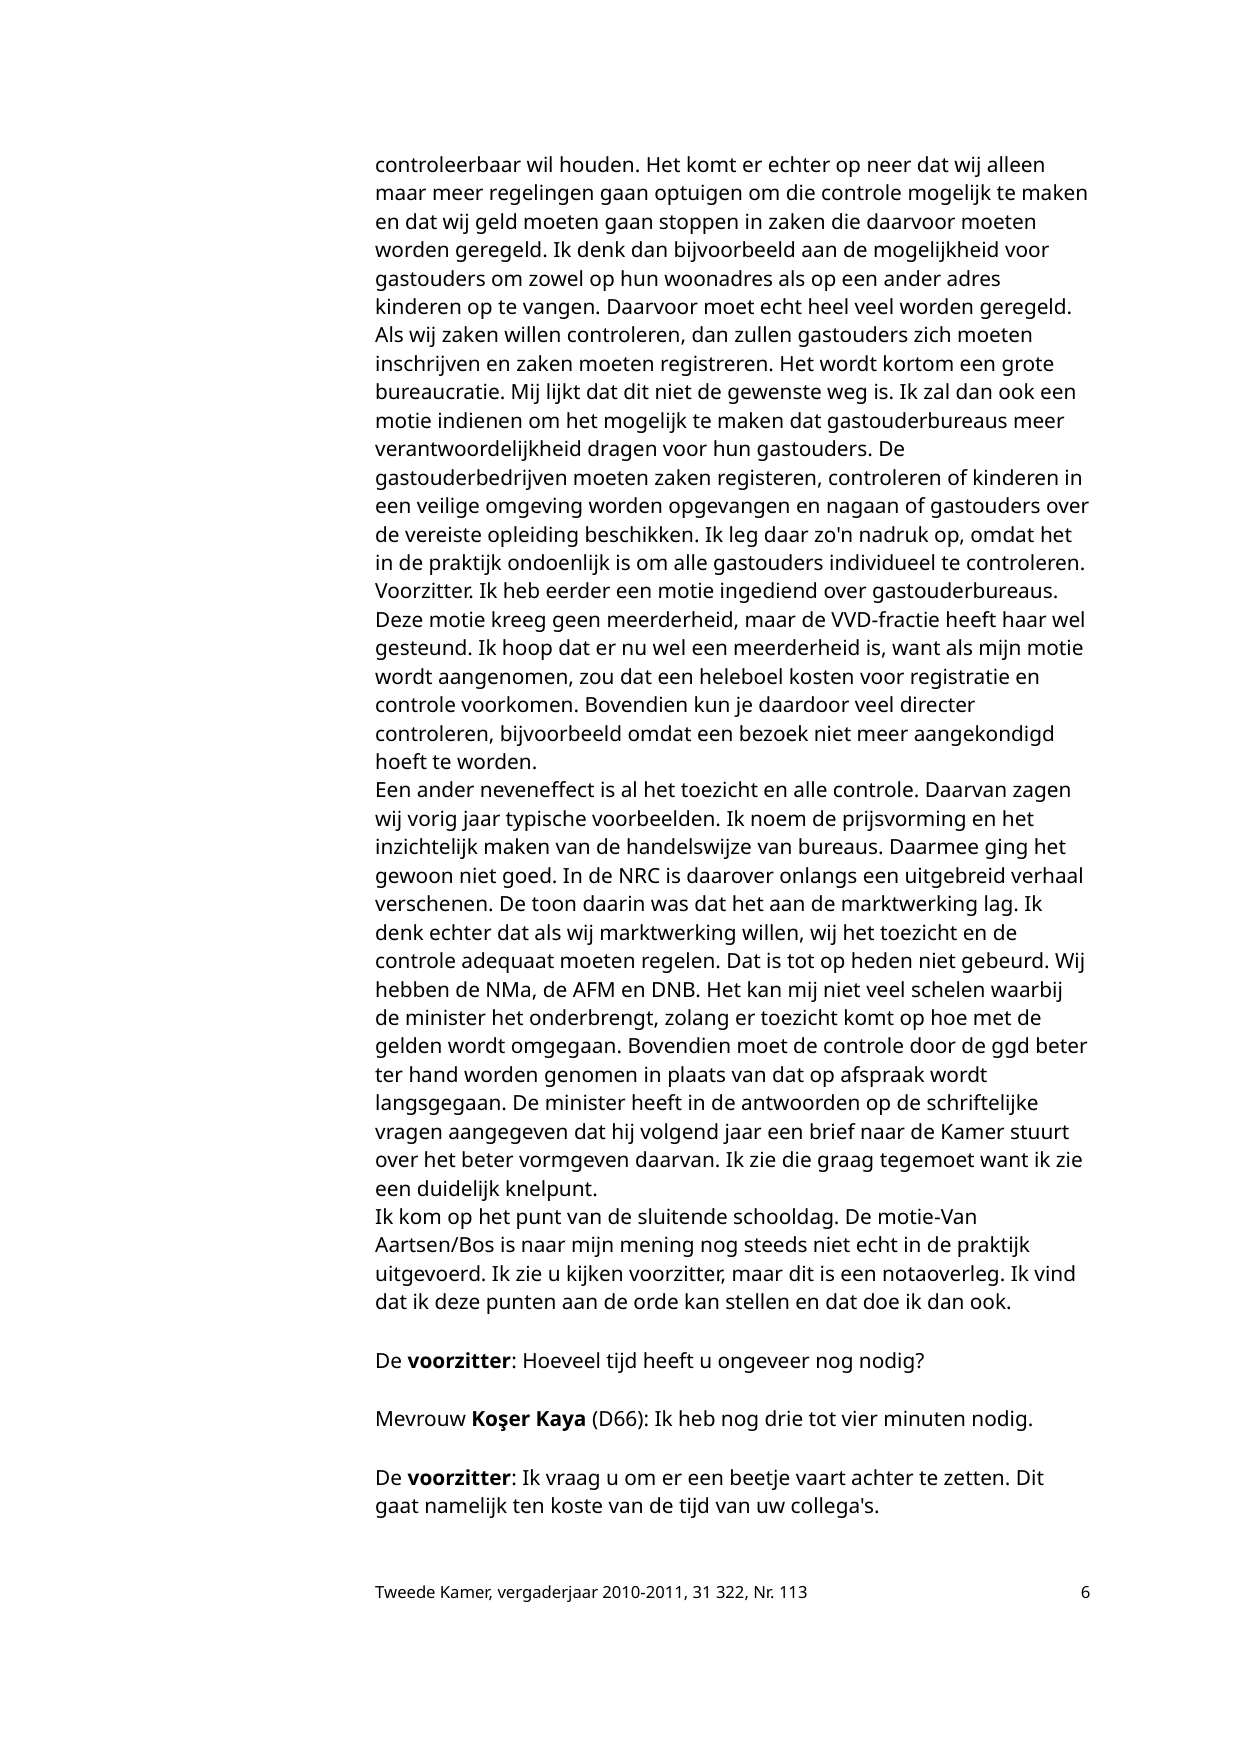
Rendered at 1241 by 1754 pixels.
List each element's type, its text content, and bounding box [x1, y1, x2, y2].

text Ik kom op het punt van de sluitende schooldag. De motie-Van Aartsen/Bos is naar mijn mening nog steeds niet echt in de praktijk uitgevoerd. Ik zie u kijken voorzitter, maar dit is een notaoverleg. Ik vind dat ik deze punten aan de orde kan stellen en dat doe ik dan ook. [375, 1202, 1090, 1316]
text Mevrouw Koşer Kaya (D66): Ik heb nog drie tot vier minuten nodig. [375, 1404, 1090, 1433]
text controleerbaar wil houden. Het komt er echter op neer dat wij alleen maar meer regelingen gaan optuigen om die controle mogelijk te maken en dat wij geld moeten gaan stoppen in zaken die daarvoor moeten worden geregeld. Ik denk dan bijvoorbeeld aan de mogelijkheid voor gastouders om zowel op hun woonadres als op een ander adres kinderen op te vangen. Daarvoor moet echt heel veel worden geregeld. Als wij zaken willen controleren, dan zullen gastouders zich moeten inschrijven en zaken moeten registreren. Het wordt kortom een grote bureaucratie. Mij lijkt dat dit niet de gewenste weg is. Ik zal dan ook een motie indienen om het mogelijk te maken dat gastouderbureaus meer verantwoordelijkheid dragen voor hun gastouders. De gastouderbedrijven moeten zaken registeren, controleren of kinderen in een veilige omgeving worden opgevangen en nagaan of gastouders over de vereiste opleiding beschikken. Ik leg daar zo'n nadruk op, omdat het in de praktijk ondoenlijk is om alle gastouders individueel te controleren. [375, 150, 1090, 577]
text De voorzitter: Hoeveel tijd heeft u ongeveer nog nodig? [375, 1346, 1090, 1374]
text De voorzitter: Ik vraag u om er een beetje vaart achter te zetten. Dit gaat namelijk ten koste van de tijd van uw collega's. [375, 1463, 1090, 1520]
text Voorzitter. Ik heb eerder een motie ingediend over gastouderbureaus. Deze motie kreeg geen meerderheid, maar de VVD-fractie heeft haar wel gesteund. Ik hoop dat er nu wel een meerderheid is, want als mijn motie wordt aangenomen, zou dat een heleboel kosten voor registratie en controle voorkomen. Bovendien kun je daardoor veel directer controleren, bijvoorbeeld omdat een bezoek niet meer aangekondigd hoeft te worden. [375, 577, 1090, 776]
text Een ander neveneffect is al het toezicht en alle controle. Daarvan zagen wij vorig jaar typische voorbeelden. Ik noem de prijsvorming en het inzichtelijk maken van de handelswijze van bureaus. Daarmee ging het gewoon niet goed. In de NRC is daarover onlangs een uitgebreid verhaal verschenen. De toon daarin was dat het aan de marktwerking lag. Ik denk echter dat als wij marktwerking willen, wij het toezicht en de controle adequaat moeten regelen. Dat is tot op heden niet gebeurd. Wij hebben de NMa, de AFM en DNB. Het kan mij niet veel schelen waarbij de minister het onderbrengt, zolang er toezicht komt op hoe met de gelden wordt omgegaan. Bovendien moet de controle door de ggd beter ter hand worden genomen in plaats van dat op afspraak wordt langsgegaan. De minister heeft in de antwoorden op de schriftelijke vragen aangegeven dat hij volgend jaar een brief naar de Kamer stuurt over het beter vormgeven daarvan. Ik zie die graag tegemoet want ik zie een duidelijk knelpunt. [375, 776, 1090, 1202]
